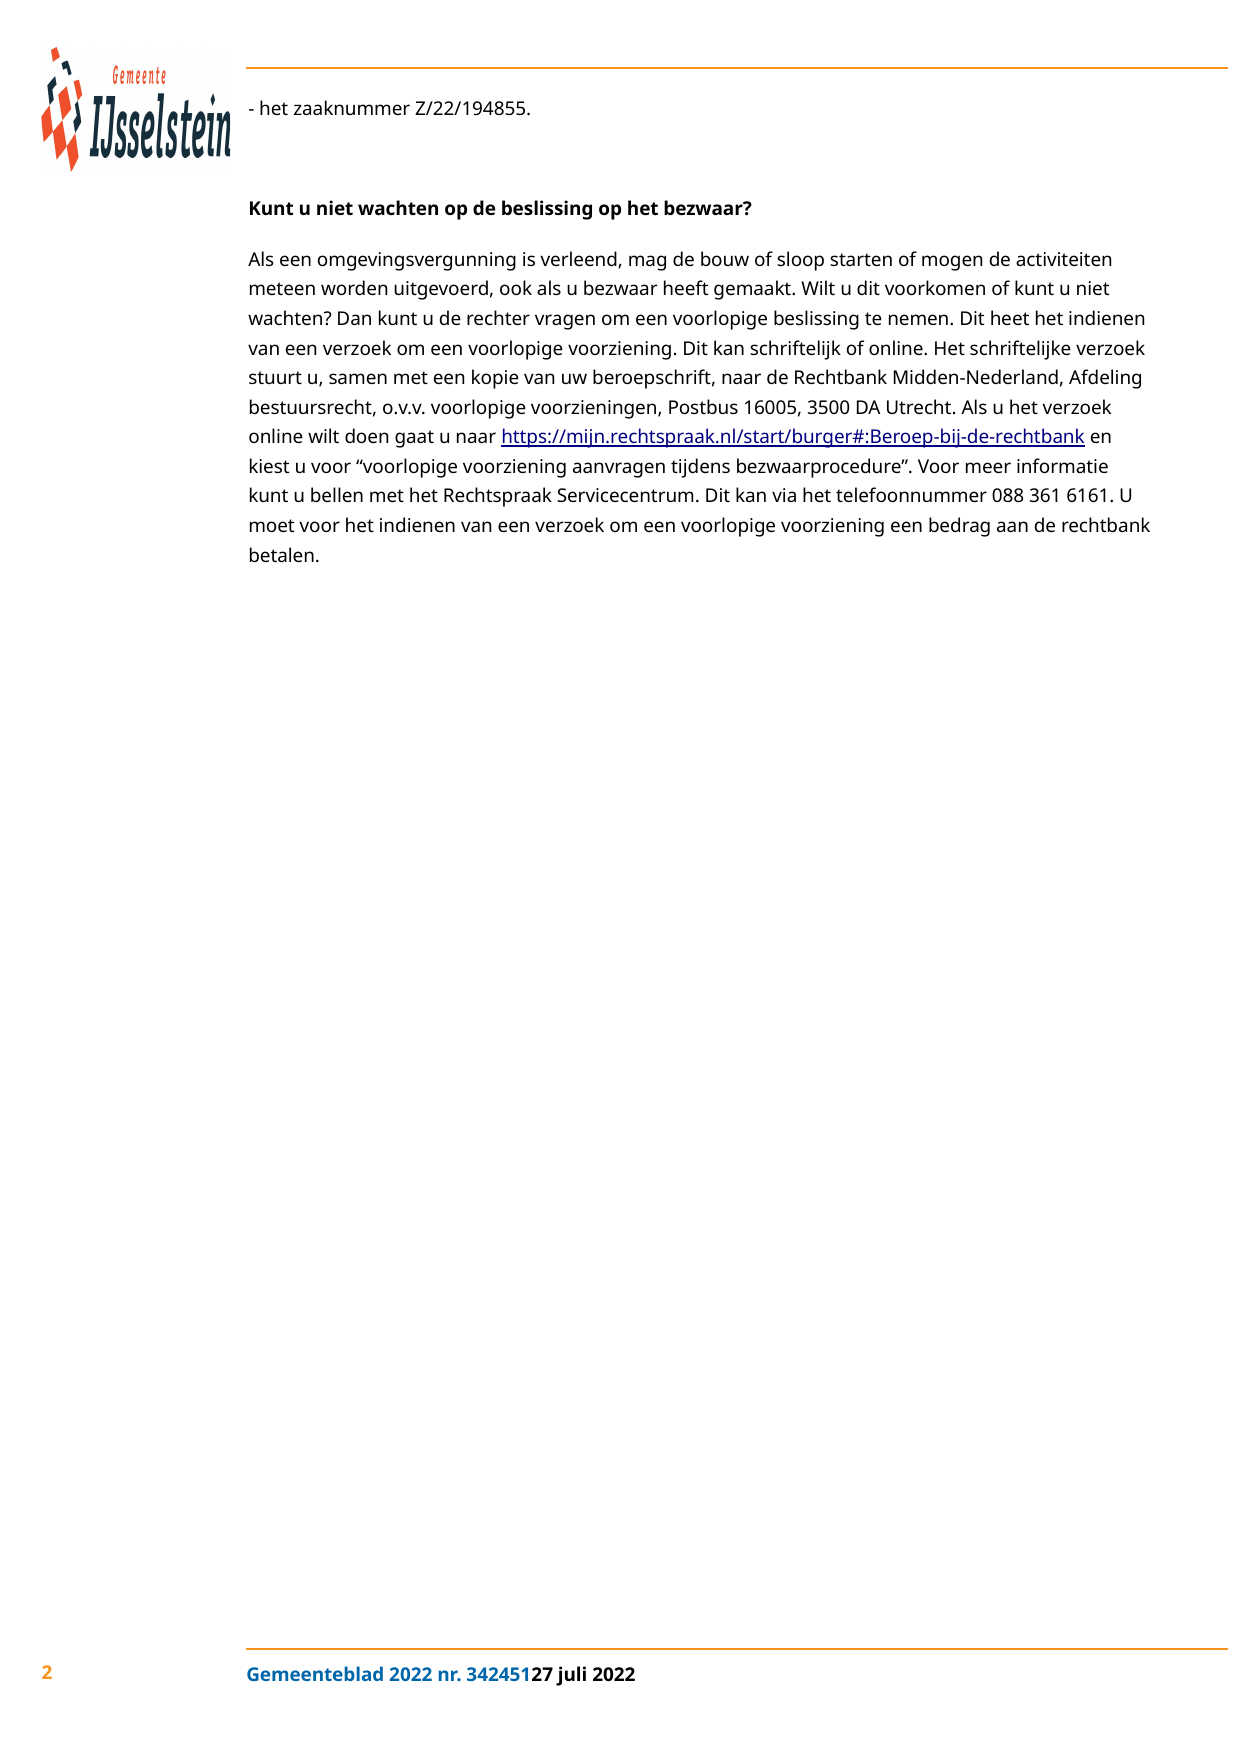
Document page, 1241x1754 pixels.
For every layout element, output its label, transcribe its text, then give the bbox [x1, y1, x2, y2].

text Als een omgevingsvergunning is verleend, mag de bouw of sloop starten of mogen de activiteiten meteen worden uitgevoerd, ook als u bezwaar heeft gemaakt. Wilt u dit voorkomen of kunt u niet wachten? Dan kunt u de rechter vragen om een voorlopige beslissing te nemen. Dit heet het indienen van een verzoek om een voorlopige voorziening. Dit kan schriftelijk of online. Het schriftelijke verzoek stuurt u, samen met een kopie van uw beroepschrift, naar de Rechtbank Midden-Nederland, Afdeling bestuursrecht, o.v.v. voorlopige voorzieningen, Postbus 16005, 3500 DA Utrecht. Als u het verzoek online wilt doen gaat u naar https://mijn.rechtspraak.nl/start/burger#:Beroep-bij-de-rechtbank en kiest u voor “voorlopige voorziening aanvragen tijdens bezwaarprocedure”. Voor meer informatie kunt u bellen met het Rechtspraak Servicecentrum. Dit kan via het telefoonnummer 088 361 6161. U moet voor het indienen van een verzoek om een voorlopige voorziening een bedrag aan de rechtbank betalen. [248, 246, 1152, 568]
picture [41, 47, 231, 172]
text - het zaaknummer Z/22/194855. [248, 95, 1152, 121]
text Kunt u niet wachten op de beslissing op het bezwaar? [248, 196, 1152, 221]
